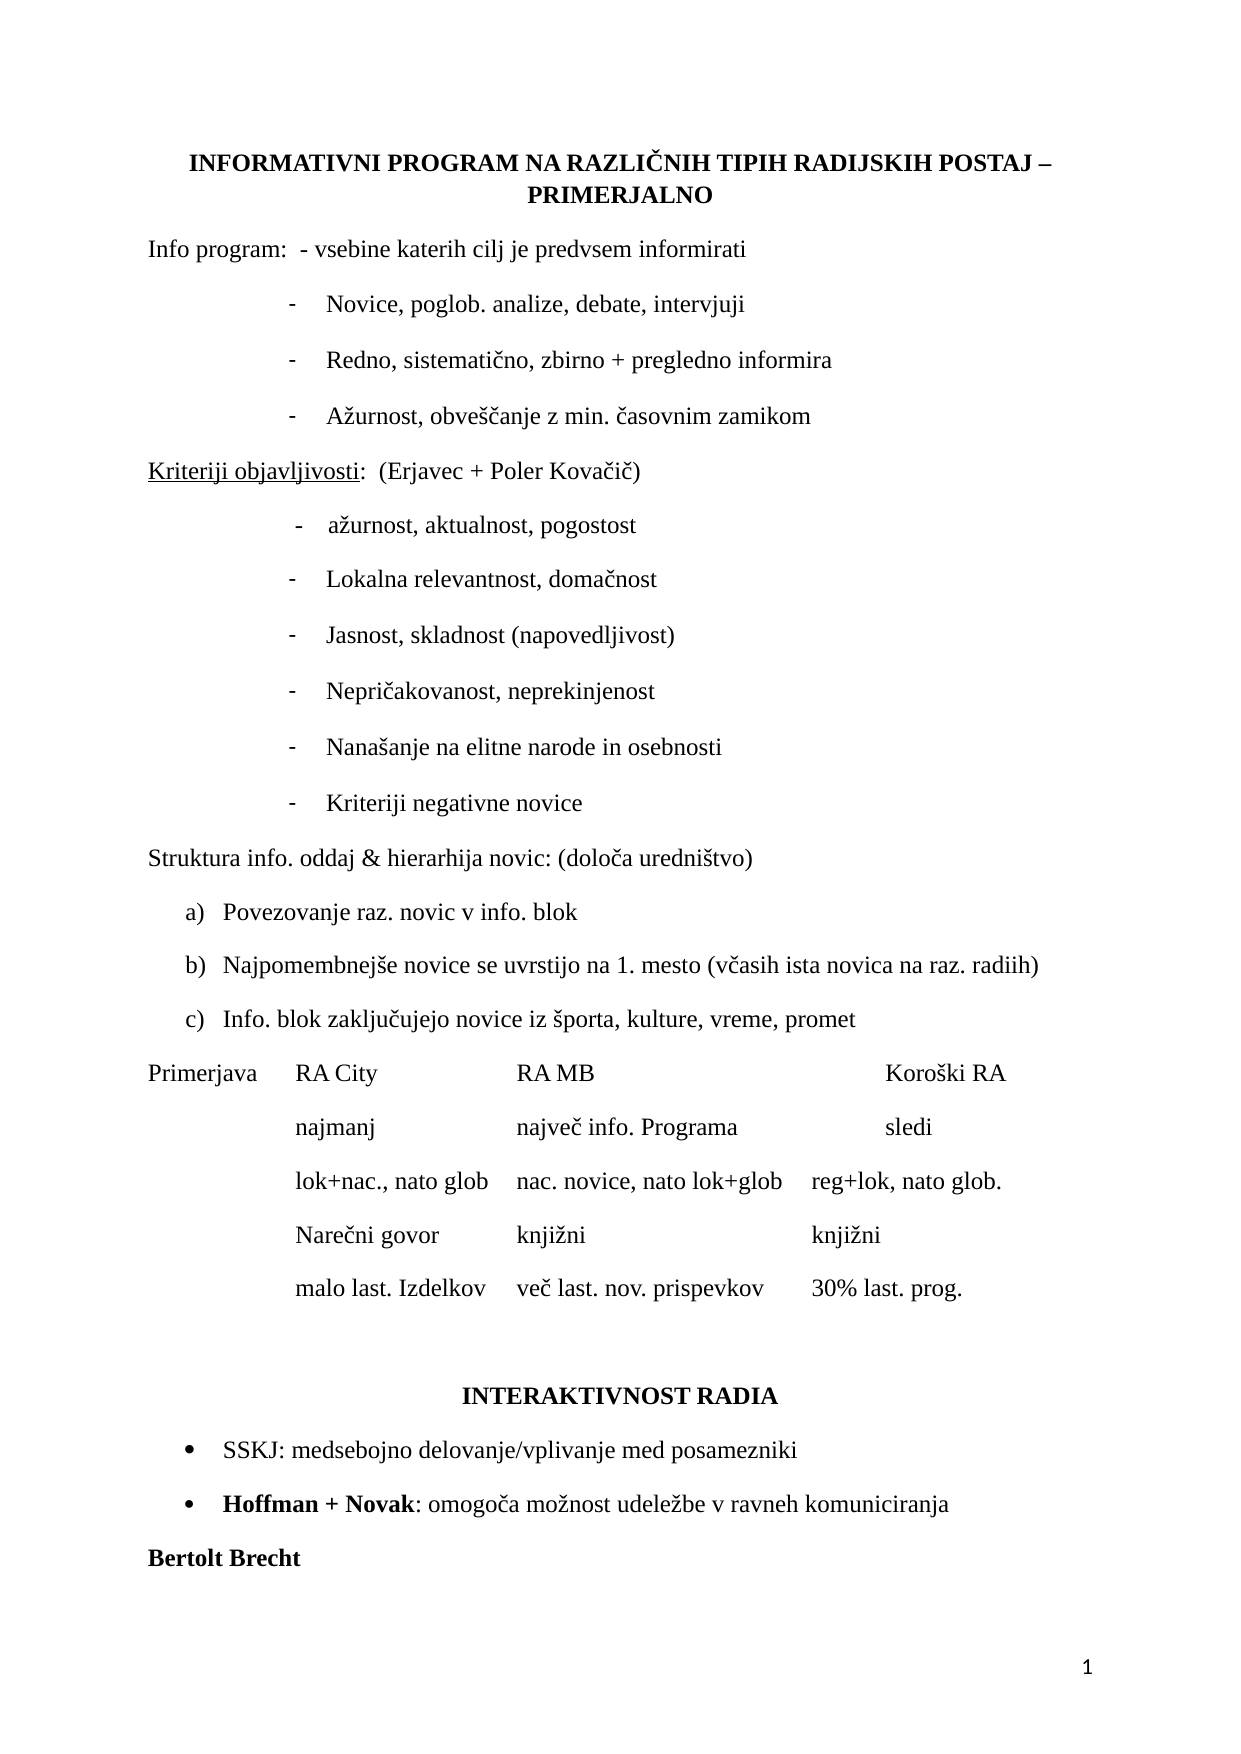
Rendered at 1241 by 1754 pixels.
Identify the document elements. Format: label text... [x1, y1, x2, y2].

text najmanj največ info. Programa sledi [148, 1112, 1093, 1141]
text Kriteriji objavljivosti: (Erjavec + Poler Kovačič) [148, 456, 1093, 484]
list Nepričakovanost, neprekinjenost [288, 675, 1093, 706]
text - ažurnost, aktualnost, pogostost [214, 510, 1093, 538]
list Nanašanje na elitne narode in osebnosti [288, 731, 1093, 762]
list Novice, poglob. analize, debate, intervjuji [288, 288, 1093, 319]
list Redno, sistematično, zbirno + pregledno informira [288, 344, 1093, 375]
text lok+nac., nato glob nac. novice, nato lok+glob reg+lok, nato glob. [148, 1166, 1093, 1194]
text Struktura info. oddaj & hierarhija novic: (določa uredništvo) [148, 843, 1093, 871]
list Hoffman + Novak: omogoča možnost udeležbe v ravneh komuniciranja [185, 1489, 1093, 1518]
list Lokalna relevantnost, domačnost [288, 563, 1093, 594]
list Ažurnost, obveščanje z min. časovnim zamikom [288, 400, 1093, 431]
text Info program: - vsebine katerih cilj je predvsem informirati [148, 234, 1093, 263]
text Narečni govor knjižni knjižni [148, 1220, 1093, 1248]
list Info. blok zaključujejo novice iz športa, kulture, vreme, promet [185, 1004, 1093, 1033]
list SSKJ: medsebojno delovanje/vplivanje med posamezniki [185, 1435, 1093, 1464]
text Primerjava RA City RA MB Koroški RA [148, 1058, 1093, 1087]
list Povezovanje raz. novic v info. blok [185, 897, 1093, 925]
text Bertolt Brecht [148, 1543, 1093, 1572]
text INTERAKTIVNOST RADIA [148, 1381, 1093, 1410]
list Najpomembnejše novice se uvrstijo na 1. mesto (včasih ista novica na raz. radiih) [185, 950, 1093, 979]
text malo last. Izdelkov več last. nov. prispevkov 30% last. prog. [148, 1273, 1093, 1302]
list Kriteriji negativne novice [288, 787, 1093, 817]
list Jasnost, skladnost (napovedljivost) [288, 619, 1093, 650]
text INFORMATIVNI PROGRAM NA RAZLIČNIH TIPIH RADIJSKIH POSTAJ – PRIMERJALNO [148, 148, 1093, 209]
